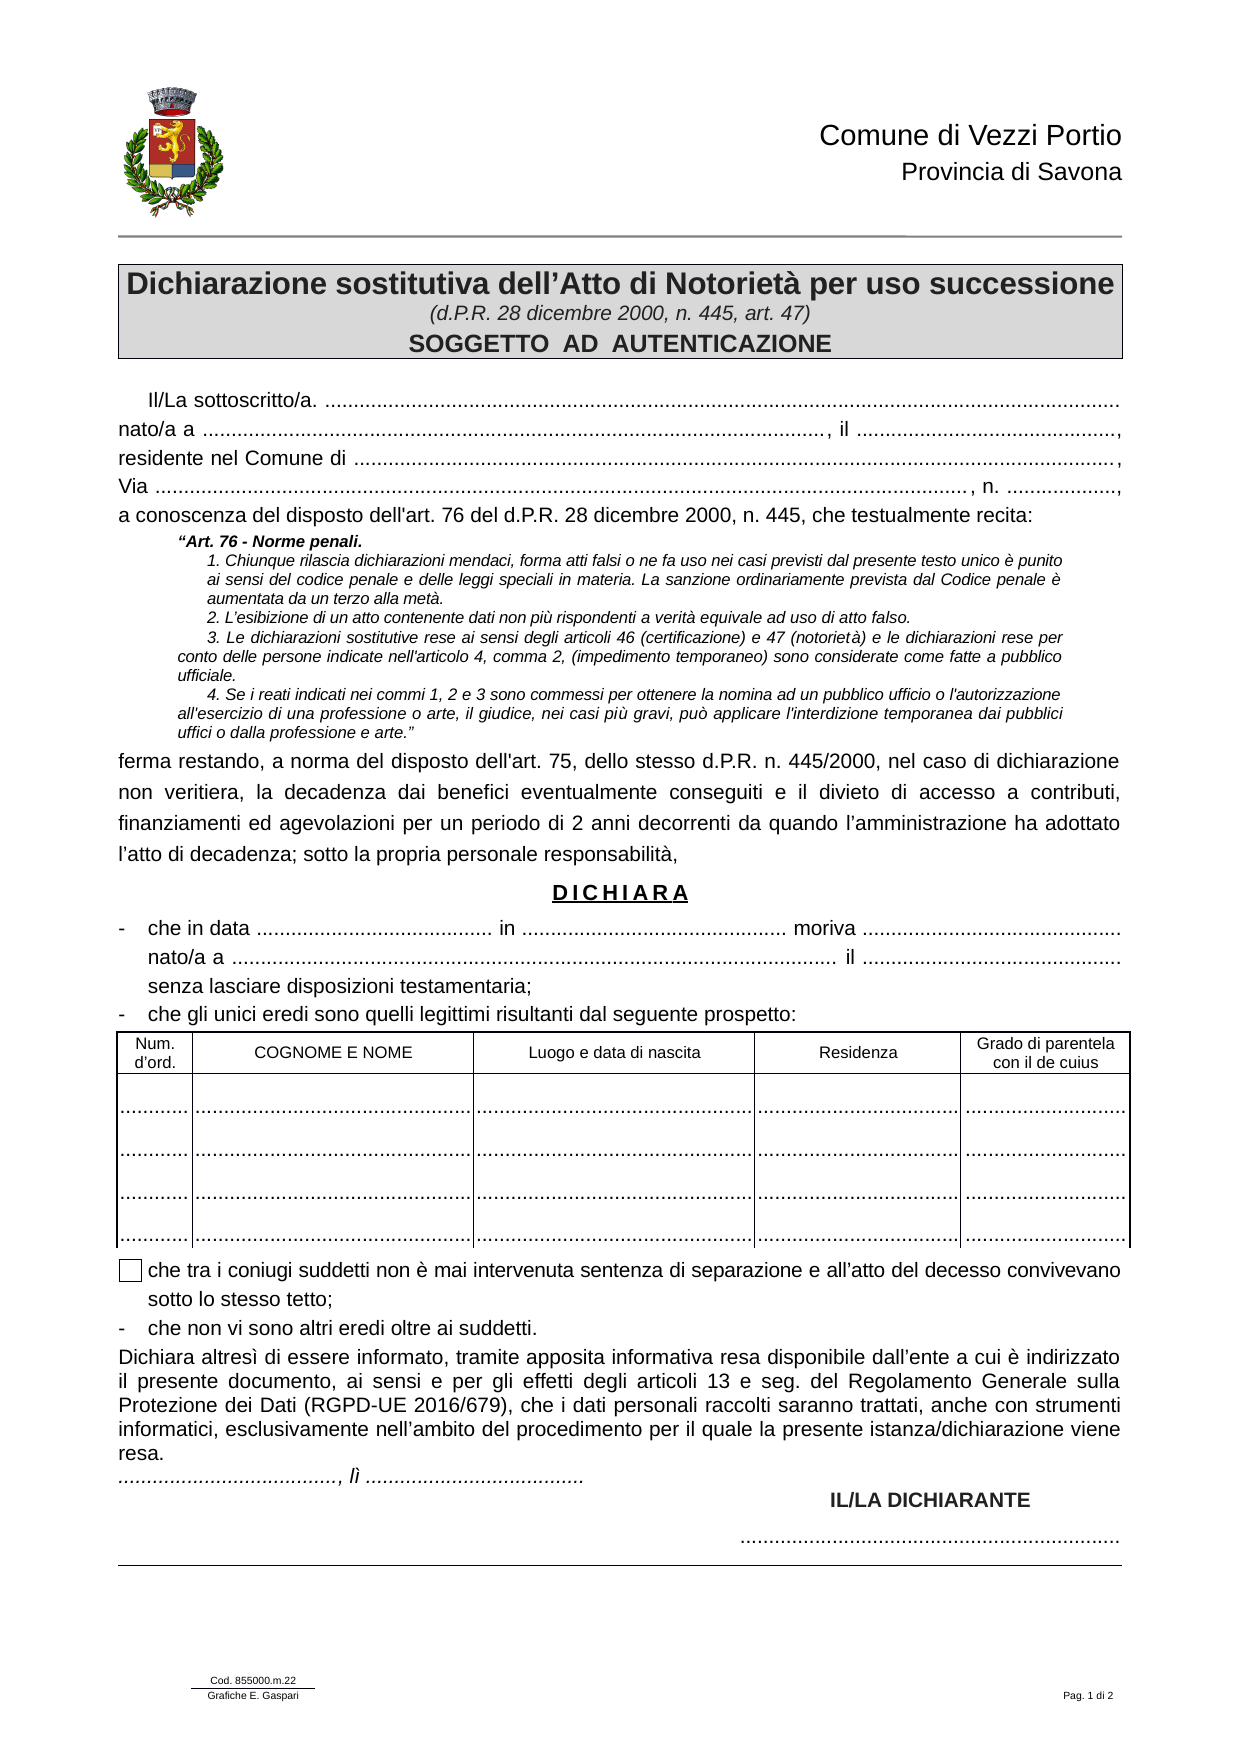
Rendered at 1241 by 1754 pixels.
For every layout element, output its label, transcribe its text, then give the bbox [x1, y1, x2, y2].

text IL/LA DICHIARANTE [738, 1488, 1122, 1512]
text ferma restando, a norma del disposto dell'art. 75, dello stesso d.P.R. n. 445/2000, nel caso di dichiarazione non veritiera, la decadenza dai benefici eventualmente conseguiti e il divieto di accesso a contributi, finanziamenti ed agevolazioni per un periodo di 2 anni decorrenti da quando l’amministrazione ha adottato l’atto di decadenza; sotto la propria personale responsabilità, [118, 749, 1122, 866]
text 2. L’esibizione di un atto contenente dati non più rispondenti a verità equivale ad uso di atto falso. [207, 608, 1063, 627]
picture [122, 87, 224, 219]
text - che non vi sono altri eredi oltre ai suddetti. [118, 1316, 1122, 1340]
table_header Luogo e data di nascita [474, 1033, 754, 1072]
table_header COGNOME E NOME [193, 1033, 473, 1072]
table_cell ............................ ............................ ............................ ............................ [961, 1074, 1129, 1248]
text - che gli unici eredi sono quelli legittimi risultanti dal seguente prospetto: [118, 1002, 1122, 1026]
table_header Dichiarazione sostitutiva dell’Atto di Notorietà per uso successione (d.P.R. 28 dicembre 2000, n. 445, art. 47) SOGGETTO AD AUTENTICAZIONE [119, 265, 1122, 358]
table_cell ................................................ ................................................ ................................................ ................................................ [193, 1074, 473, 1248]
text Comune di Vezzi Portio [224, 118, 1122, 152]
text che tra i coniugi suddetti non è mai intervenuta sentenza di separazione e all’atto del decesso convivevano sotto lo stesso tetto; [118, 1258, 1122, 1311]
text - che in data ......................................... in .............................................. moriva ............................................. nato/a a ......................................................................................................... il ............................................. senza lasciare disposizioni testamentaria; [118, 916, 1122, 997]
table_header Num. d’ord. [118, 1033, 192, 1072]
text “Art. 76 - Norme penali. [177, 532, 1063, 551]
table_cell ................................................ ................................................ ................................................ ................................................ [474, 1074, 754, 1248]
table_header Grado di parentela con il de cuius [961, 1033, 1129, 1072]
text ......................................, lì ...................................... [118, 1464, 1122, 1488]
text 4. Se i reati indicati nei commi 1, 2 e 3 sono commessi per ottenere la nomina ad un pubblico ufficio o l'autorizzazione all'esercizio di una professione o arte, il giudice, nei casi più gravi, può applicare l'interdizione temporanea dai pubblici uffici o dalla professione e arte.” [177, 685, 1063, 742]
text Il/La sottoscritto/a. .......................................................................................................................................... nato/a a ............................................................................................................, il ............................................., residente nel Comune di ...................................................................................................................................., Via ............................................................................................................................................., n. ..................., a conoscenza del disposto dell'art. 76 del d.P.R. 28 dicembre 2000, n. 445, che testualmente recita: [118, 388, 1122, 527]
table_header Residenza [755, 1033, 960, 1072]
text Provincia di Savona [224, 157, 1122, 185]
text DICHIARA [118, 879, 1122, 905]
text .................................................................. [738, 1524, 1122, 1548]
table_cell ............ ............ ............ ............ [118, 1074, 192, 1248]
text 1. Chiunque rilascia dichiarazioni mendaci, forma atti falsi o ne fa uso nei casi previsti dal presente testo unico è punito ai sensi del codice penale e delle leggi speciali in materia. La sanzione ordinariamente prevista dal Codice penale è aumentata da un terzo alla metà. [207, 551, 1063, 608]
text Dichiara altresì di essere informato, tramite apposita informativa resa disponibile dall’ente a cui è indirizzato il presente documento, ai sensi e per gli effetti degli articoli 13 e seg. del Regolamento Generale sulla Protezione dei Dati (RGPD-UE 2016/679), che i dati personali raccolti saranno trattati, anche con strumenti informatici, esclusivamente nell’ambito del procedimento per il quale la presente istanza/dichiarazione viene resa. [118, 1344, 1122, 1464]
text 3. Le dichiarazioni sostitutive rese ai sensi degli articoli 46 (certificazione) e 47 (notorietà) e le dichiarazioni rese per conto delle persone indicate nell'articolo 4, comma 2, (impedimento temporaneo) sono considerate come fatte a pubblico ufficiale. [177, 627, 1063, 685]
table_cell ................................... ................................... ................................... ................................... [755, 1074, 960, 1248]
